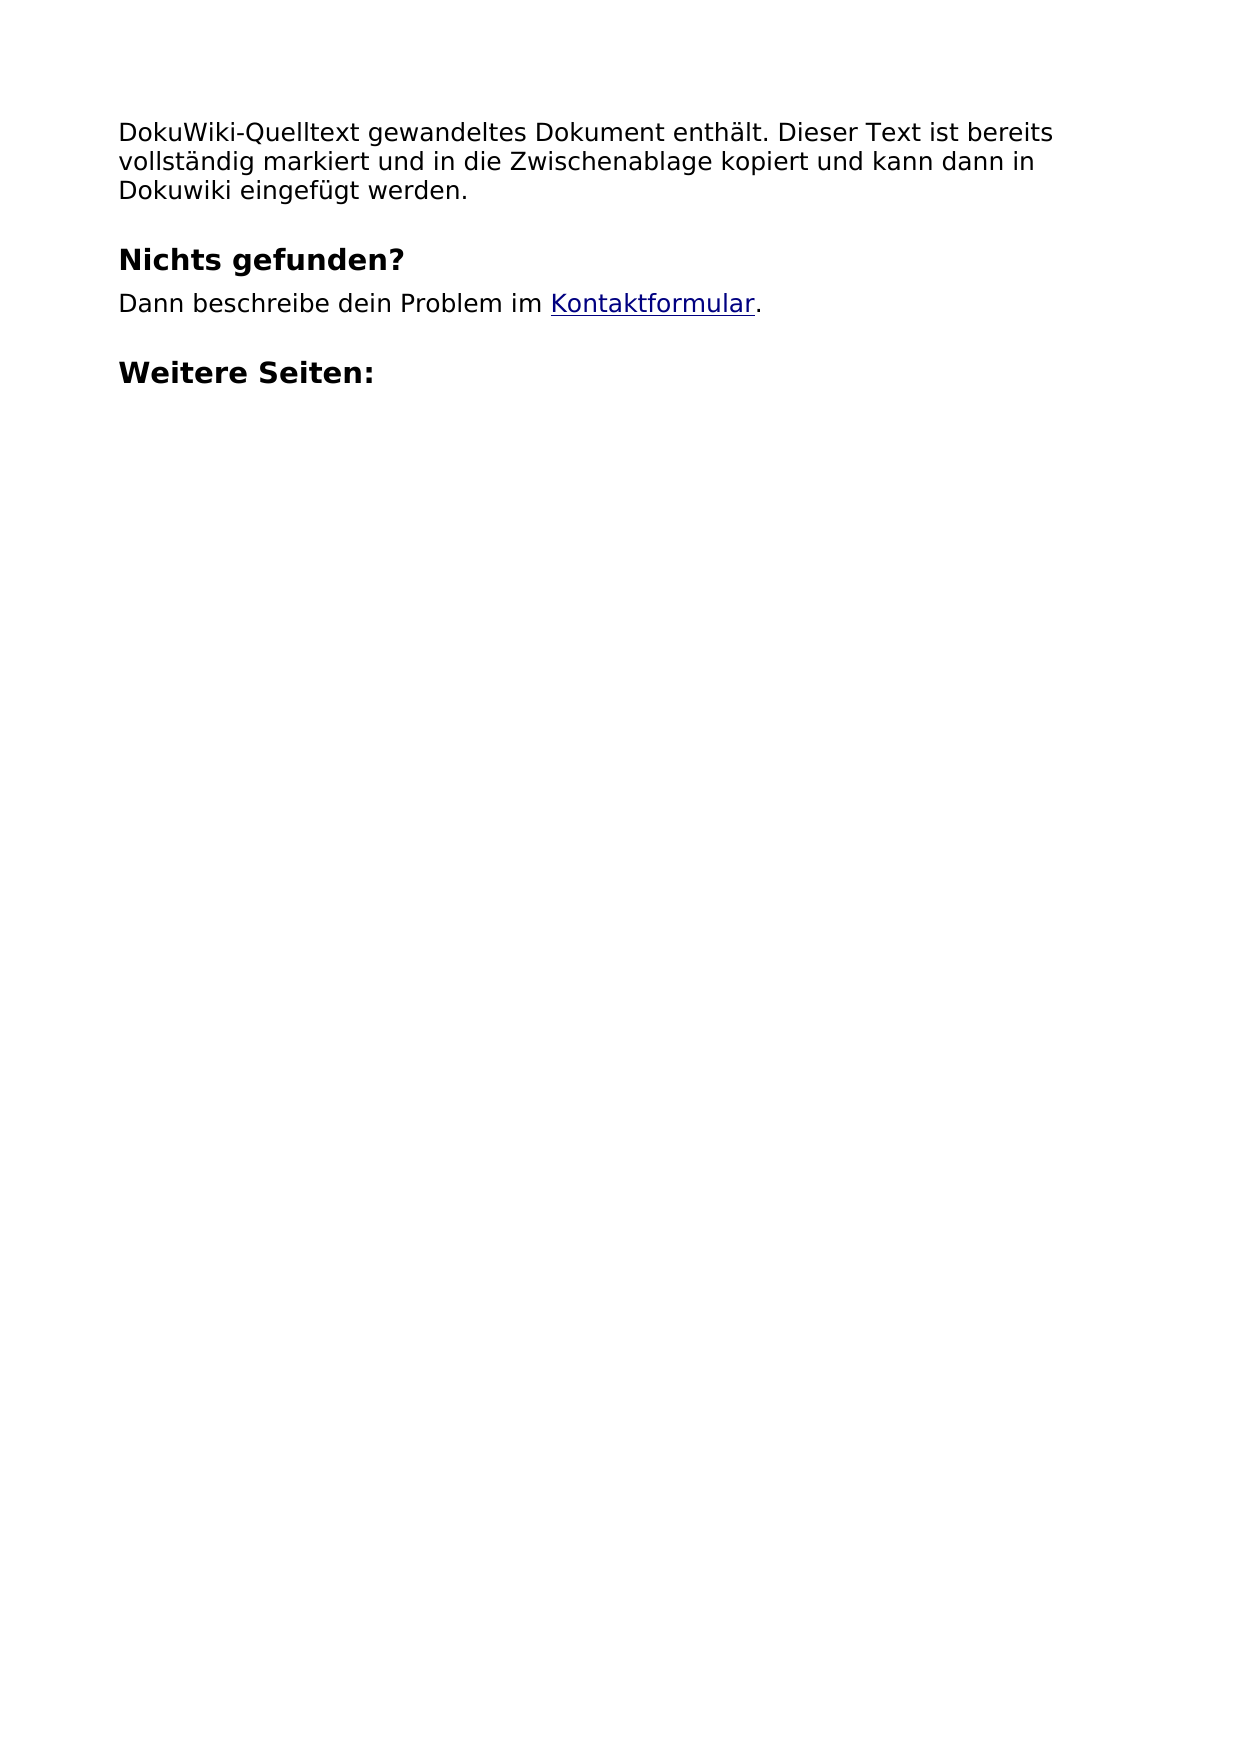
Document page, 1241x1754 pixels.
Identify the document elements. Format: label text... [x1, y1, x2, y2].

subtitle Nichts gefunden? [118, 243, 1122, 277]
text DokuWiki-Quelltext gewandeltes Dokument enthält. Dieser Text ist bereits vollständig markiert und in die Zwischenablage kopiert und kann dann in Dokuwiki eingefügt werden. [118, 118, 1122, 206]
subtitle Weitere Seiten: [118, 356, 1122, 390]
text Dann beschreibe dein Problem im Kontaktformular. [118, 289, 1122, 319]
